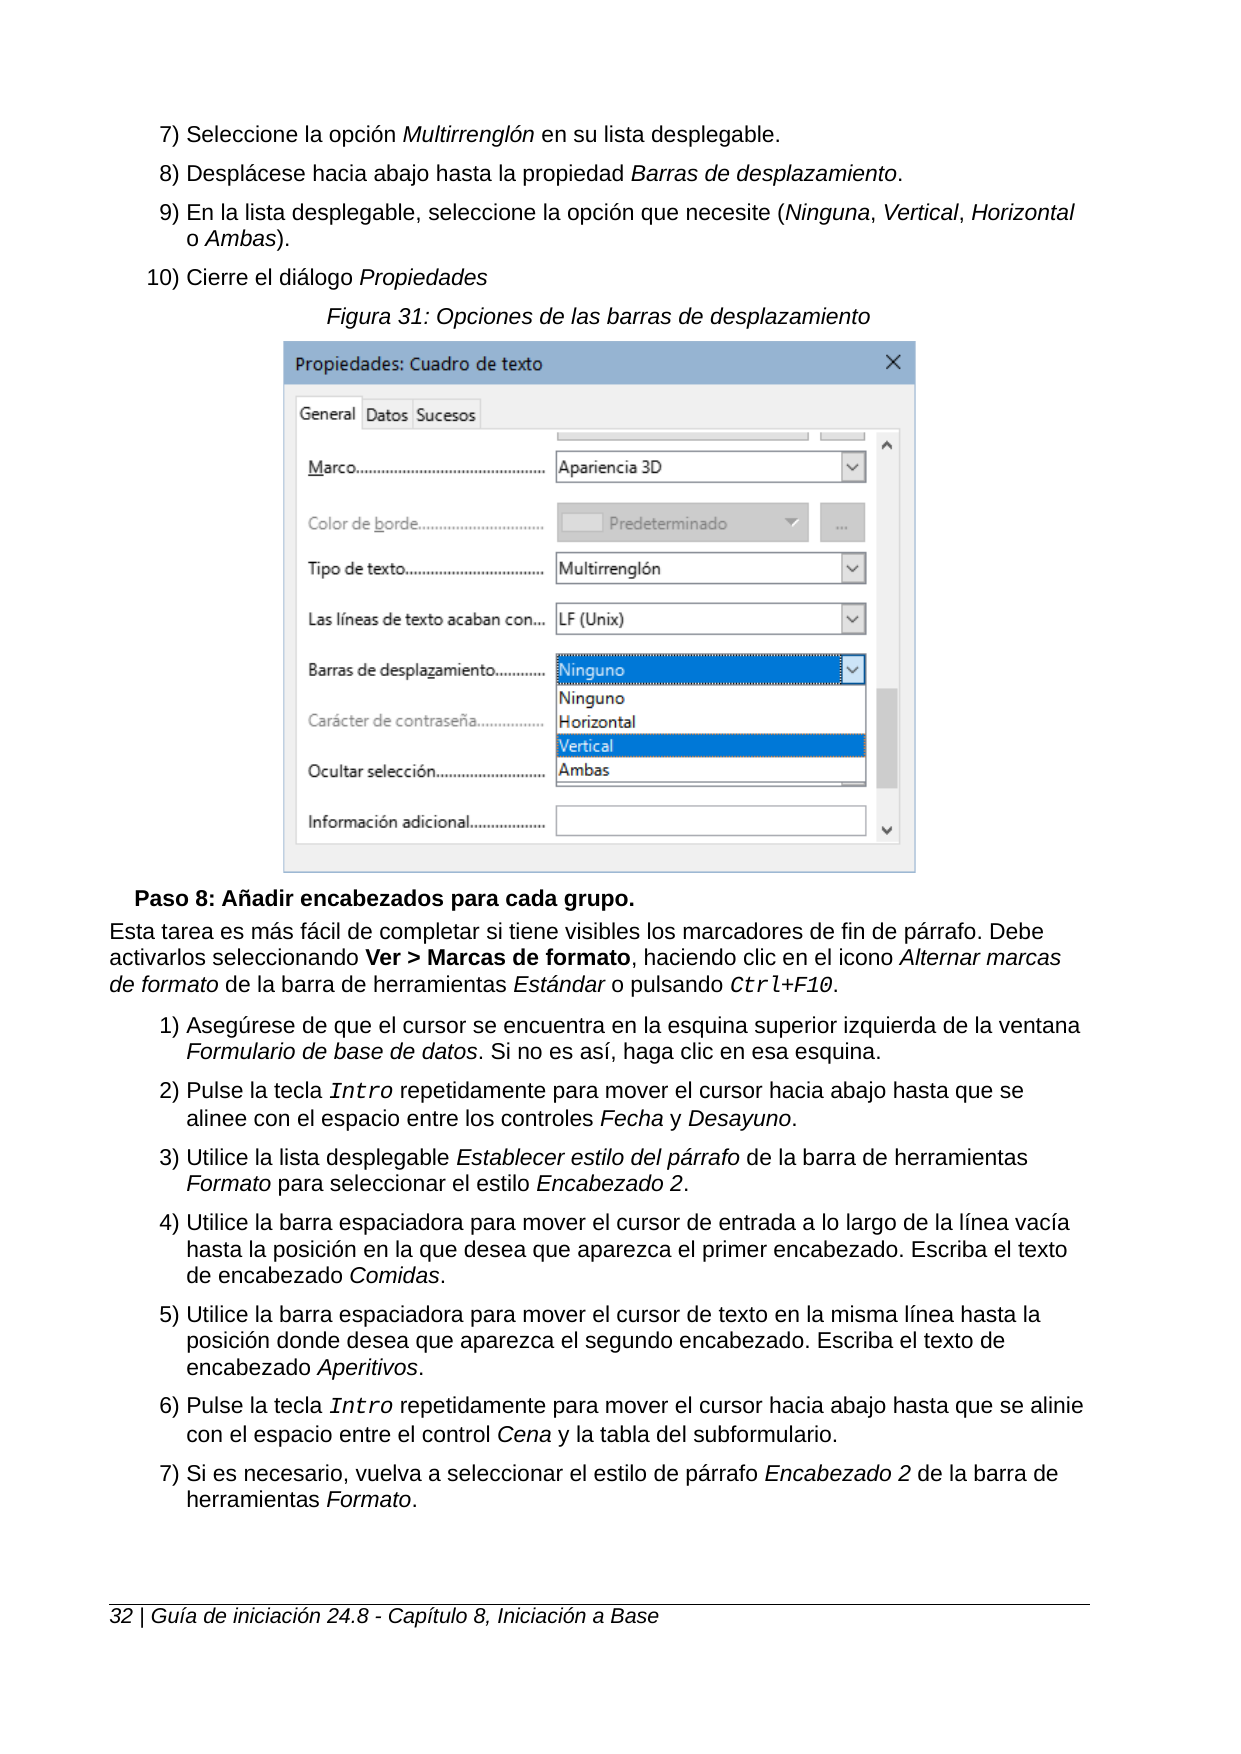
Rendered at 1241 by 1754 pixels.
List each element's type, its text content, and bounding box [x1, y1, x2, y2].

list Utilice la lista desplegable Establecer estilo del párrafo de la barra de herramientas Formato para seleccionar el estilo Encabezado 2. [186, 1144, 1090, 1197]
list En la lista desplegable, seleccione la opción que necesite (Ninguna, Vertical, Horizontal o Ambas). [186, 199, 1090, 251]
text Figura 31: Opciones de las barras de desplazamiento [283, 303, 916, 329]
list Pulse la tecla Intro repetidamente para mover el cursor hacia abajo hasta que se alinie con el espacio entre el control Cena y la tabla del subformulario. [186, 1392, 1090, 1447]
list Esta tarea es más fácil de completar si tiene visibles los marcadores de fin de párrafo. Debe activarlos seleccionando Ver > Marcas de formato, haciendo clic en el icono Alternar marcas de formato de la barra de herramientas Estándar o pulsando Ctrl+F10. [109, 918, 1090, 999]
list Cierre el diálogo Propiedades [186, 264, 1090, 290]
list Utilice la barra espaciadora para mover el cursor de entrada a lo largo de la línea vacía hasta la posición en la que desea que aparezca el primer encabezado. Escriba el texto de encabezado Comidas. [186, 1209, 1090, 1288]
list Asegúrese de que el cursor se encuentra en la esquina superior izquierda de la ventana Formulario de base de datos. Si no es así, haga clic en esa esquina. [186, 1012, 1090, 1064]
text Paso 8: Añadir encabezados para cada grupo. [134, 885, 1090, 912]
list Seleccione la opción Multirrenglón en su lista desplegable. [186, 121, 1090, 147]
picture [283, 341, 916, 873]
list Pulse la tecla Intro repetidamente para mover el cursor hacia abajo hasta que se alinee con el espacio entre los controles Fecha y Desayuno. [186, 1077, 1090, 1131]
list Desplácese hacia abajo hasta la propiedad Barras de desplazamiento. [186, 160, 1090, 186]
list Utilice la barra espaciadora para mover el cursor de texto en la misma línea hasta la posición donde desea que aparezca el segundo encabezado. Escriba el texto de encabezado Aperitivos. [186, 1301, 1090, 1380]
list Si es necesario, vuelva a seleccionar el estilo de párrafo Encabezado 2 de la barra de herramientas Formato. [186, 1459, 1090, 1512]
